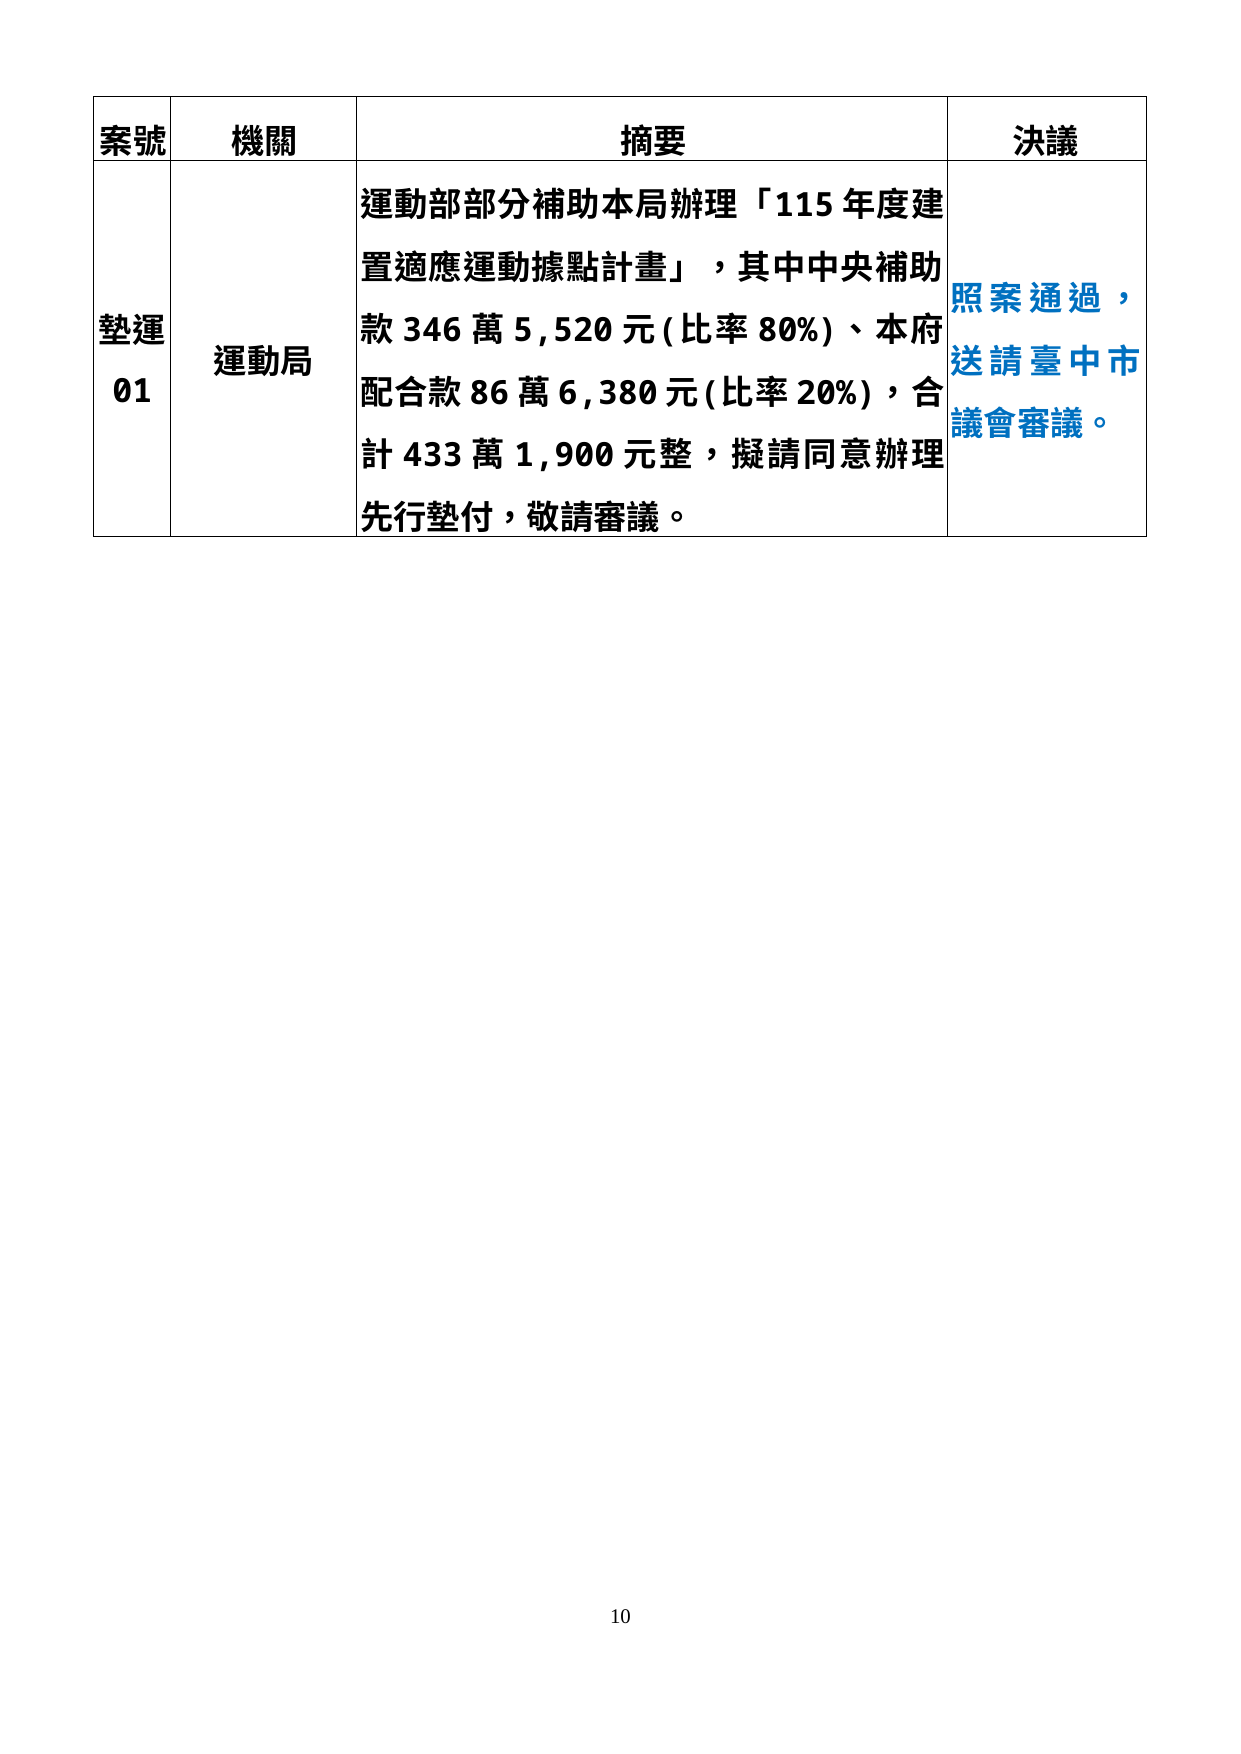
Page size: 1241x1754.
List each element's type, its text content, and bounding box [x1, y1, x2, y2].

table_cell 墊運01 [94, 161, 170, 536]
table_cell 運動局 [171, 161, 356, 536]
table_header 摘要 [357, 97, 947, 160]
table_cell 運動部部分補助本局辦理「115年度建置適應運動據點計畫」，其中中央補助款346萬5,520元(比率80%)、本府配合款86萬6,380元(比率20%)，合計433萬1,900元整，擬請同意辦理先行墊付，敬請審議。 [357, 161, 947, 536]
table_cell 照案通過，送請臺中市議會審議。 [948, 161, 1146, 536]
table_header 案號 [94, 97, 170, 160]
table_header 決議 [948, 97, 1146, 160]
table_header 機關 [171, 97, 356, 160]
